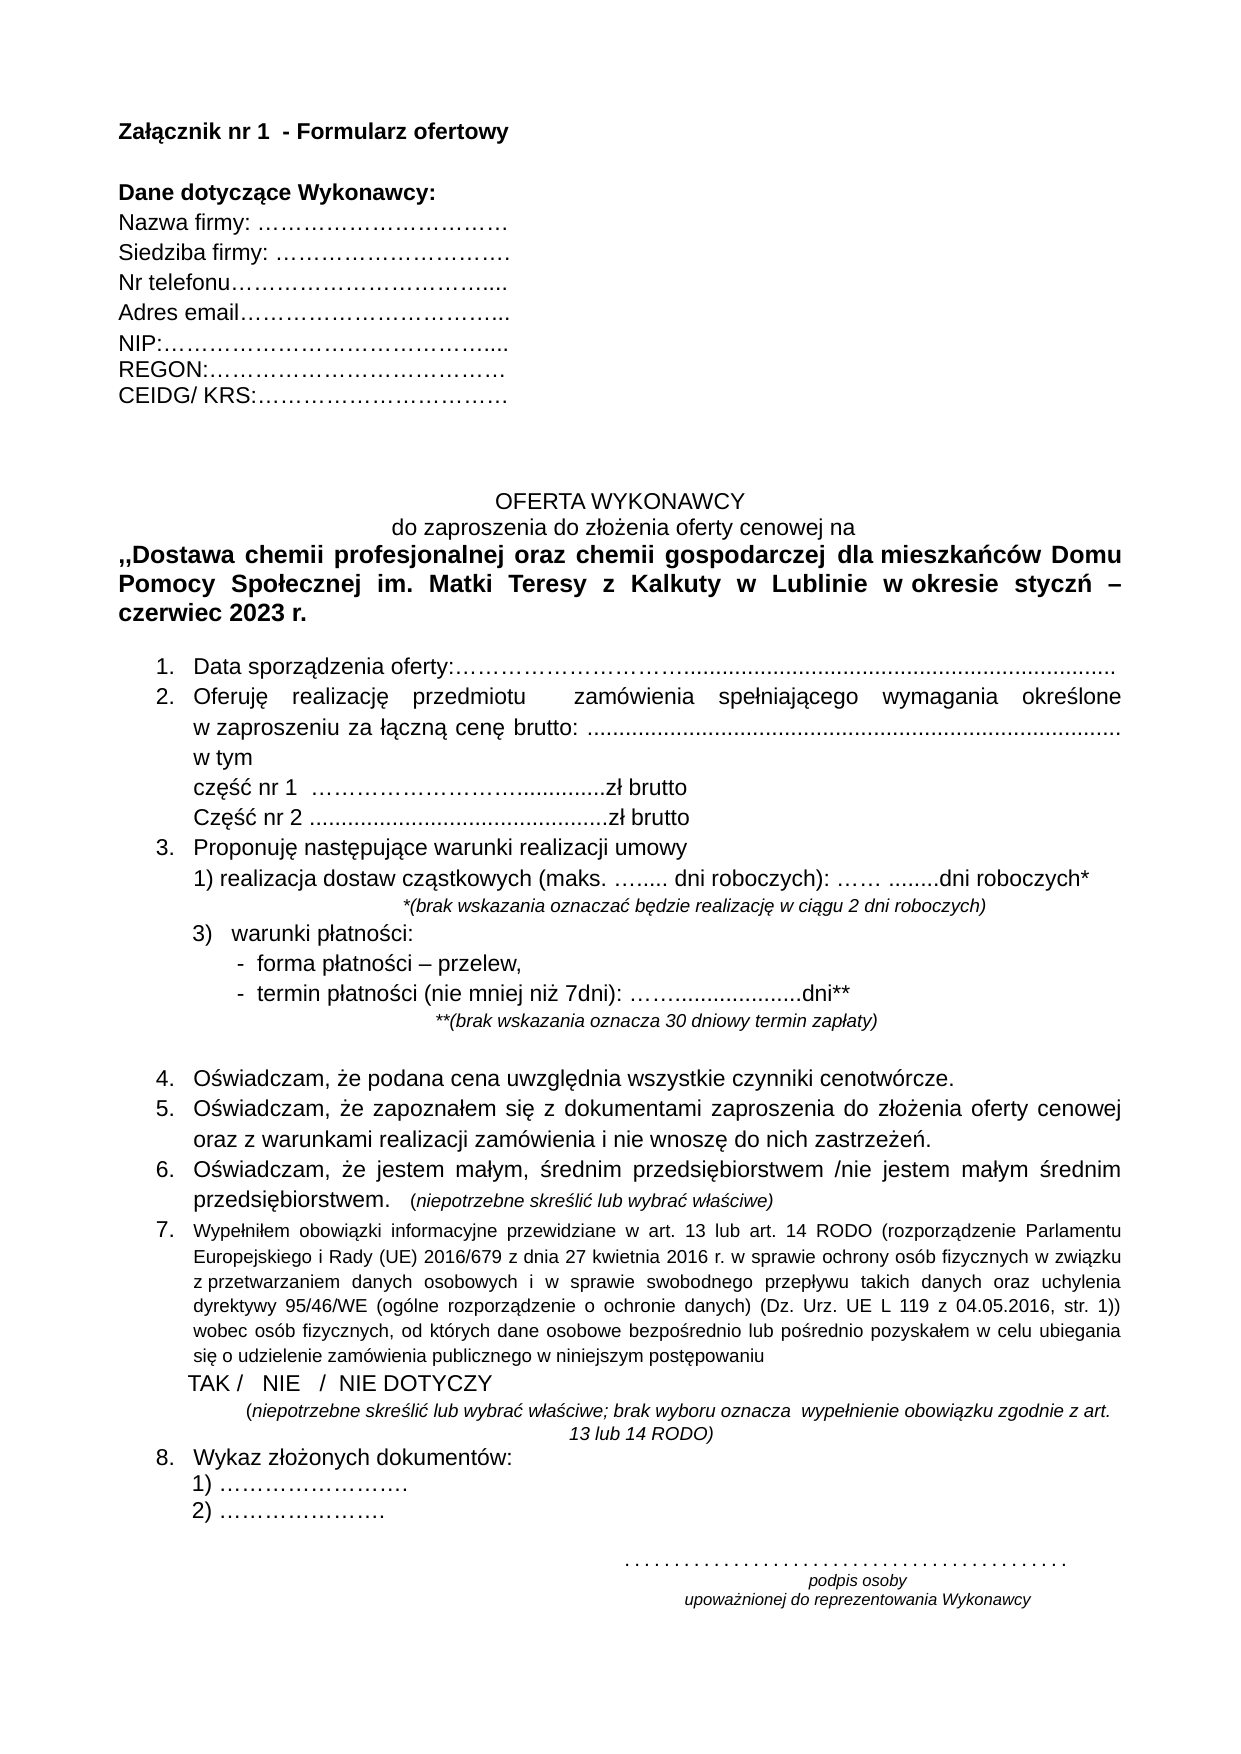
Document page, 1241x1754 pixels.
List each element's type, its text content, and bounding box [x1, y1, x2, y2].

text TAK / NIE / NIE DOTYCZY [162, 1370, 1122, 1396]
list Oświadczam, że podana cena uwzględnia wszystkie czynniki cenotwórcze. [156, 1065, 1122, 1091]
text Adres email……………………………... [118, 299, 1122, 326]
text 3) warunki płatności: [192, 919, 1122, 946]
text Załącznik nr 1 - Formularz ofertowy [118, 118, 1122, 144]
list Część nr 2 ...............................................zł brutto [156, 804, 1122, 830]
text Siedziba firmy: …………………………. [118, 239, 1122, 265]
text (niepotrzebne skreślić lub wybrać właściwe; brak wyboru oznacza wypełnienie obowiązku zgodnie z art. 13 lub 14 RODO) [162, 1396, 1122, 1444]
list Oferuję realizację przedmiotu zamówienia spełniającego wymagania określone w zaproszeniu za łączną cenę brutto: .................................................................................... w tym [156, 683, 1122, 770]
list *(brak wskazania oznaczać będzie realizację w ciągu 2 dni roboczych) [268, 895, 1122, 916]
text - termin płatności (nie mniej niż 7dni): ……....................dni** [192, 980, 1122, 1006]
text NIP:…………………………………….... [118, 329, 1122, 356]
text REGON:………………………………… [118, 356, 1122, 382]
table_header [99, 1523, 605, 1623]
list Wypełniłem obowiązki informacyjne przewidziane w art. 13 lub art. 14 RODO (rozporządzenie Parlamentu Europejskiego i Rady (UE) 2016/679 z dnia 27 kwietnia 2016 r. w sprawie ochrony osób fizycznych w związku z przetwarzaniem danych osobowych i w sprawie swobodnego przepływu takich danych oraz uchylenia dyrektywy 95/46/WE (ogólne rozporządzenie o ochronie danych) (Dz. Urz. UE L 119 z 04.05.2016, str. 1)) wobec osób fizycznych, od których dane osobowe bezpośrednio lub pośrednio pozyskałem w celu ubiegania się o udzielenie zamówienia publicznego w niniejszym postępowaniu [156, 1216, 1122, 1366]
text - forma płatności – przelew, [192, 950, 1122, 976]
text do zaproszenia do złożenia oferty cenowej na [118, 514, 1122, 540]
text ,,Dostawa chemii profesjonalnej oraz chemii gospodarczej dla mieszkańców Domu Pomocy Społecznej im. Matki Teresy z Kalkuty w Lublinie w okresie styczń – czerwiec 2023 r. [118, 540, 1122, 627]
list Oświadczam, że jestem małym, średnim przedsiębiorstwem /nie jestem małym średnim przedsiębiorstwem. (niepotrzebne skreślić lub wybrać właściwe) [156, 1156, 1122, 1212]
text CEIDG/ KRS:…………………………… [118, 382, 1122, 409]
text OFERTA WYKONAWCY [118, 488, 1122, 514]
text Nazwa firmy: …………………………… [118, 209, 1122, 235]
list Proponuję następujące warunki realizacji umowy [156, 834, 1122, 861]
text Nr telefonu…………………………….... [118, 269, 1122, 296]
text 2) …………………. [118, 1497, 1122, 1523]
text **(brak wskazania oznacza 30 dniowy termin zapłaty) [192, 1010, 1122, 1032]
list 1) realizacja dostaw cząstkowych (maks. …..... dni roboczych): …… ........dni roboczych* [156, 864, 1122, 891]
text 1) ……………………. [118, 1470, 1122, 1497]
text Dane dotyczące Wykonawcy: [118, 178, 1122, 205]
list Wykaz złożonych dokumentów: [156, 1444, 1122, 1470]
list Data sporządzenia oferty:………………………….................................................................... [156, 653, 1122, 679]
list Oświadczam, że zapoznałem się z dokumentami zaproszenia do złożenia oferty cenowej oraz z warunkami realizacji zamówienia i nie wnoszę do nich zastrzeżeń. [156, 1095, 1122, 1152]
table_header ............................................. podpis osoby upoważnionej do reprezentowania Wykonawcy [605, 1523, 1111, 1623]
list część nr 1 ………………………..............zł brutto [156, 774, 1122, 800]
